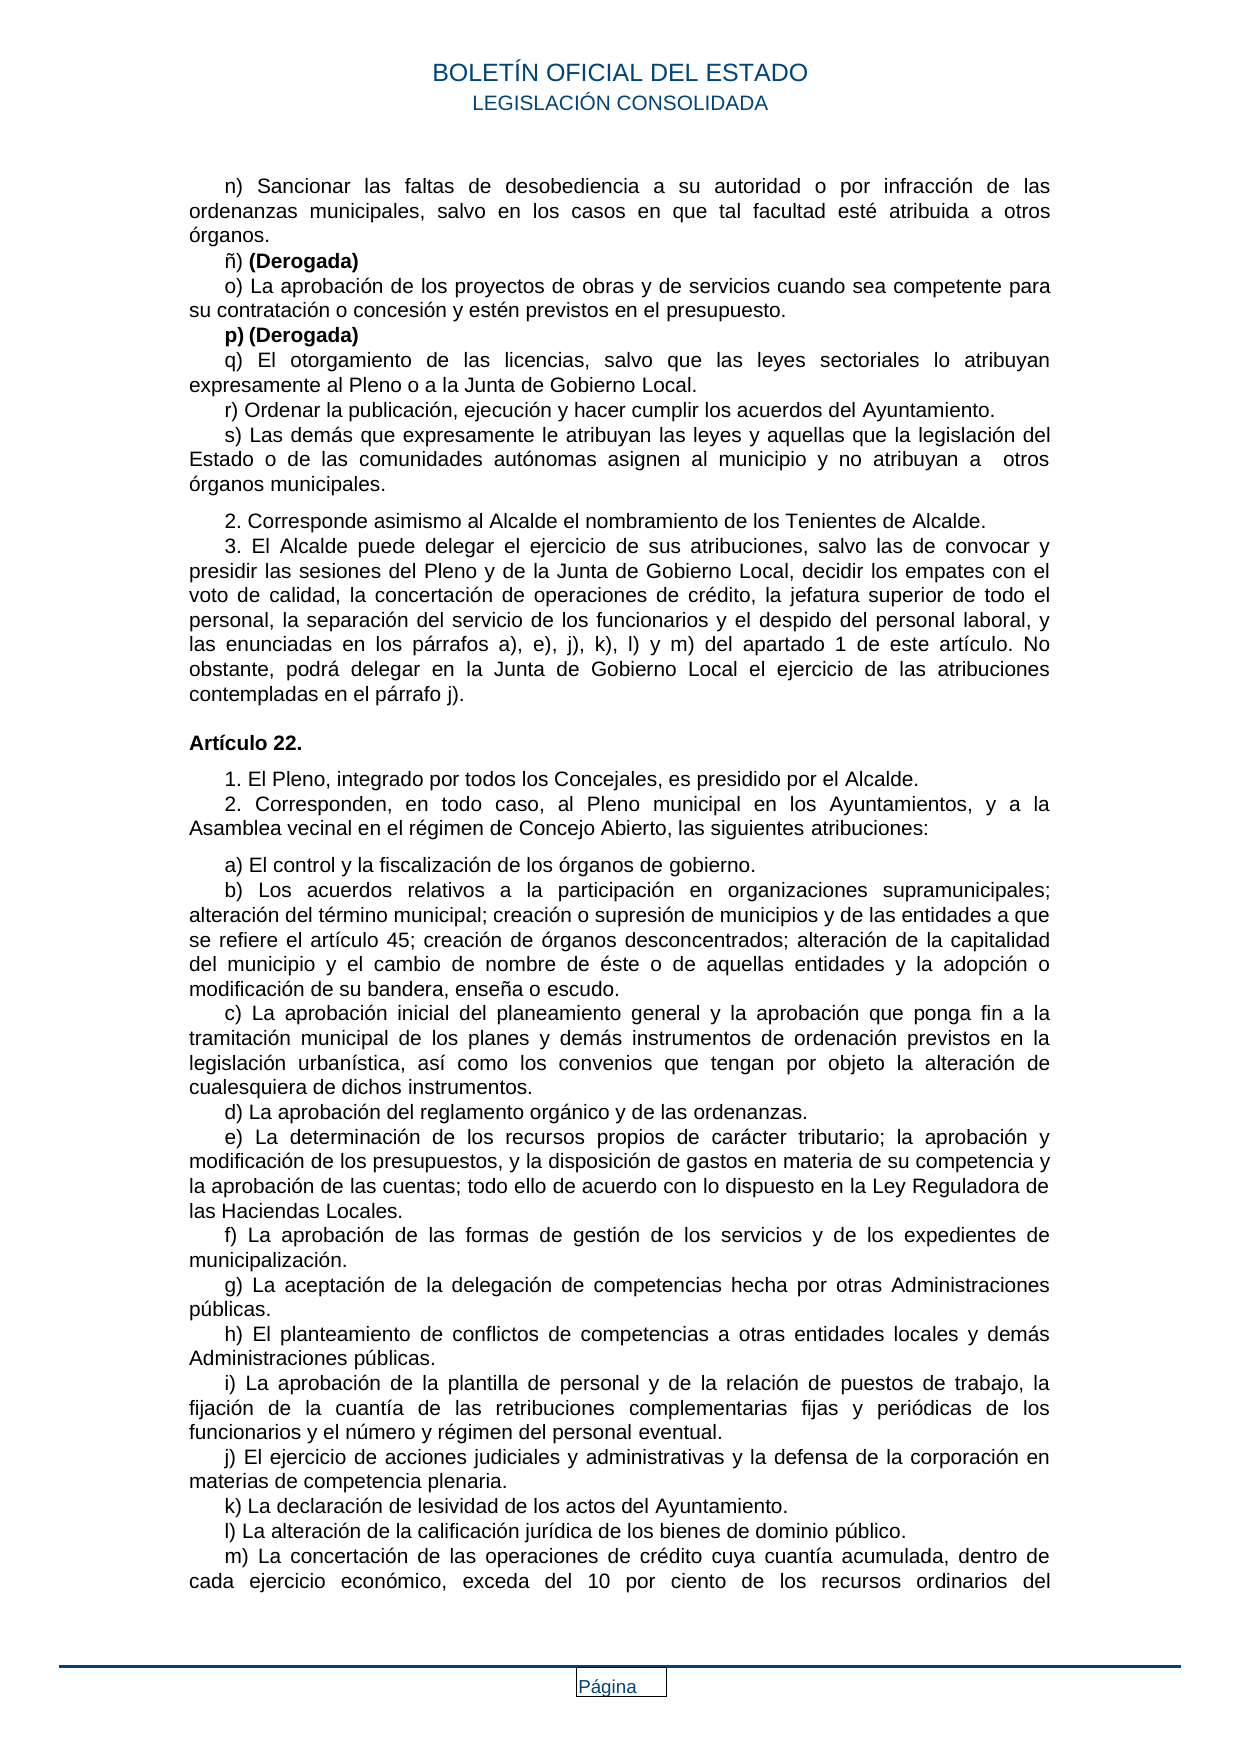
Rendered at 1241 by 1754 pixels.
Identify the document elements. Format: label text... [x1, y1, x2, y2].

list El Alcalde puede delegar el ejercicio de sus atribuciones, salvo las de convocar y presidir las sesiones del Pleno y de la Junta de Gobierno Local, decidir los empates con el voto de calidad, la concertación de operaciones de crédito, la jefatura superior de todo el personal, la separación del servicio de los funcionarios y el despido del personal laboral, y las enunciadas en los párrafos a), e), j), k), l) y m) del apartado 1 de este artículo. No obstante, podrá delegar en la Junta de Gobierno Local el ejercicio de las atribuciones contempladas en el párrafo j). [189, 534, 1052, 705]
text ñ) (Derogada) [224, 248, 1194, 272]
list La declaración de lesividad de los actos del Ayuntamiento. [224, 1494, 1194, 1518]
list La aprobación inicial del planeamiento general y la aprobación que ponga fin a la tramitación municipal de los planes y demás instrumentos de ordenación previstos en la legislación urbanística, así como los convenios que tengan por objeto la alteración de cualesquiera de dichos instrumentos. [189, 1001, 1051, 1099]
list La aprobación del reglamento orgánico y de las ordenanzas. [224, 1100, 1194, 1124]
list La aceptación de la delegación de competencias hecha por otras Administraciones públicas. [189, 1272, 1051, 1321]
subtitle (Derogada) [224, 323, 1194, 347]
list El control y la fiscalización de los órganos de gobierno. [189, 853, 1194, 877]
list La aprobación de la plantilla de personal y de la relación de puestos de trabajo, la fijación de la cuantía de las retribuciones complementarias fijas y periódicas de los funcionarios y el número y régimen del personal eventual. [189, 1371, 1051, 1444]
list Corresponden, en todo caso, al Pleno municipal en los Ayuntamientos, y a la Asamblea vecinal en el régimen de Concejo Abierto, las siguientes atribuciones: [189, 791, 1051, 840]
list La determinación de los recursos propios de carácter tributario; la aprobación y modificación de los presupuestos, y la disposición de gastos en materia de su competencia y la aprobación de las cuentas; todo ello de acuerdo con lo dispuesto en la Ley Reguladora de las Haciendas Locales. [189, 1125, 1051, 1222]
list Ordenar la publicación, ejecución y hacer cumplir los acuerdos del Ayuntamiento. [224, 398, 1194, 422]
list Las demás que expresamente le atribuyan las leyes y aquellas que la legislación del Estado o de las comunidades autónomas asignen al municipio y no atribuyan a otros órganos municipales. [189, 423, 1051, 496]
list La alteración de la calificación jurídica de los bienes de dominio público. [224, 1519, 1194, 1543]
list Los acuerdos relativos a la participación en organizaciones supramunicipales; alteración del término municipal; creación o supresión de municipios y de las entidades a que se refiere el artículo 45; creación de órganos desconcentrados; alteración de la capitalidad del municipio y el cambio de nombre de éste o de aquellas entidades y la adopción o modificación de su bandera, enseña o escudo. [189, 878, 1051, 1001]
list Corresponde asimismo al Alcalde el nombramiento de los Tenientes de Alcalde. [224, 509, 1194, 533]
list El otorgamiento de las licencias, salvo que las leyes sectoriales lo atribuyan expresamente al Pleno o a la Junta de Gobierno Local. [189, 348, 1051, 397]
list El Pleno, integrado por todos los Concejales, es presidido por el Alcalde. [189, 766, 1194, 790]
list Sancionar las faltas de desobediencia a su autoridad o por infracción de las ordenanzas municipales, salvo en los casos en que tal facultad esté atribuida a otros órganos. [189, 174, 1051, 247]
list La aprobación de las formas de gestión de los servicios y de los expedientes de municipalización. [189, 1223, 1051, 1272]
subtitle Artículo 22. [189, 730, 1194, 754]
list La concertación de las operaciones de crédito cuya cuantía acumulada, dentro de cada ejercicio económico, exceda del 10 por ciento de los recursos ordinarios del [189, 1544, 1051, 1593]
list El ejercicio de acciones judiciales y administrativas y la defensa de la corporación en materias de competencia plenaria. [189, 1445, 1051, 1493]
list La aprobación de los proyectos de obras y de servicios cuando sea competente para su contratación o concesión y estén previstos en el presupuesto. [189, 273, 1051, 322]
list El planteamiento de conflictos de competencias a otras entidades locales y demás Administraciones públicas. [189, 1322, 1051, 1370]
